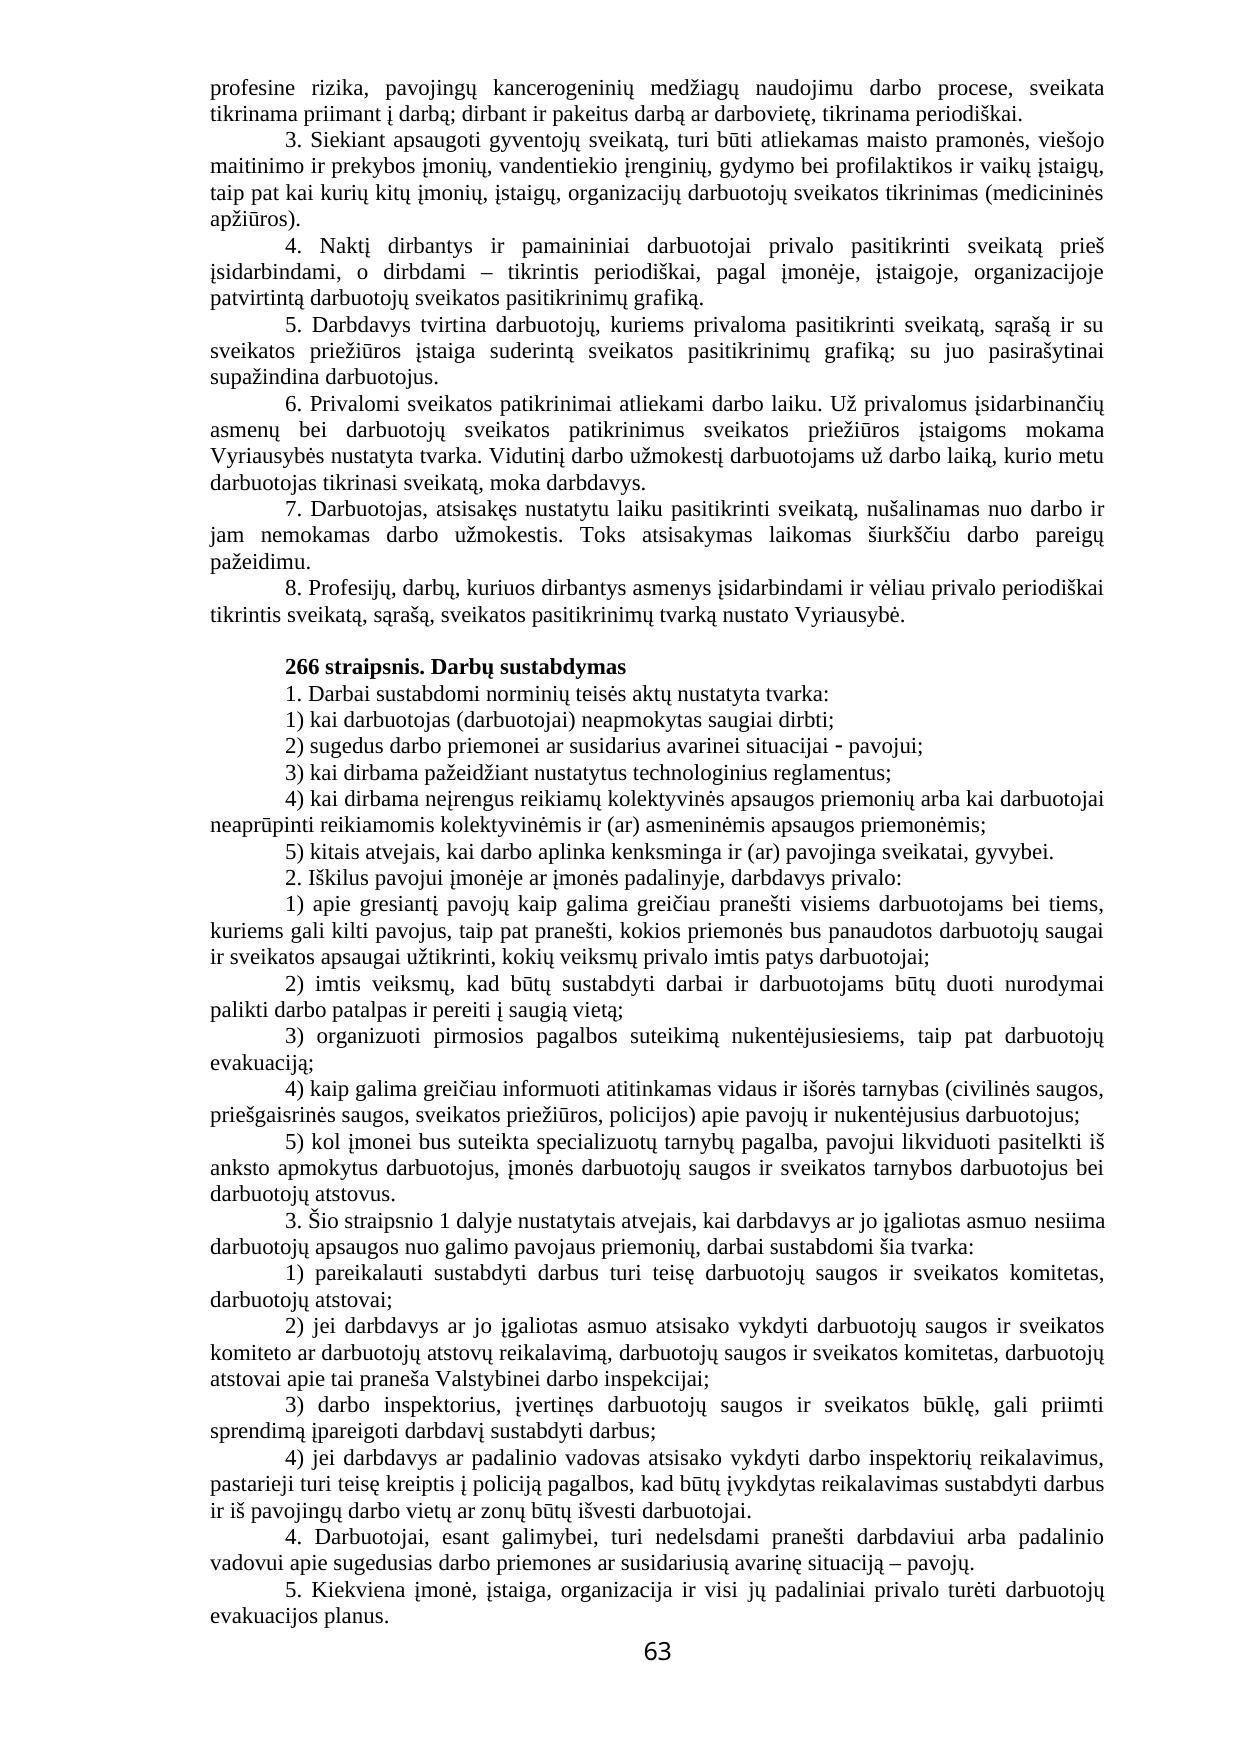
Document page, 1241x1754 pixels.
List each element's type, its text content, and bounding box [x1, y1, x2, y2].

text 2. Iškilus pavojui įmonėje ar įmonės padalinyje, darbdavys privalo: [210, 864, 1106, 891]
text 1. Darbai sustabdomi norminių teisės aktų nustatyta tvarka: [210, 680, 1106, 706]
text 3. Šio straipsnio 1 dalyje nustatytais atvejais, kai darbdavys ar jo įgaliotas asmuo nesiima darbuotojų apsaugos nuo galimo pavojaus priemonių, darbai sustabdomi šia tvarka: [210, 1207, 1106, 1259]
text 4. Naktį dirbantys ir pamaininiai darbuotojai privalo pasitikrinti sveikatą prieš įsidarbindami, o dirbdami – tikrintis periodiškai, pagal įmonėje, įstaigoje, organizacijoje patvirtintą darbuotojų sveikatos pasitikrinimų grafiką. [210, 232, 1106, 311]
text 6. Privalomi sveikatos patikrinimai atliekami darbo laiku. Už privalomus įsidarbinančių asmenų bei darbuotojų sveikatos patikrinimus sveikatos priežiūros įstaigoms mokama Vyriausybės nustatyta tvarka. Vidutinį darbo užmokestį darbuotojams už darbo laiką, kurio metu darbuotojas tikrinasi sveikatą, moka darbdavys. [210, 390, 1106, 495]
text 5. Kiekviena įmonė, įstaiga, organizacija ir visi jų padaliniai privalo turėti darbuotojų evakuacijos planus. [210, 1576, 1106, 1628]
text 266 straipsnis. Darbų sustabdymas [210, 653, 1106, 680]
text 5) kitais atvejais, kai darbo aplinka kenksminga ir (ar) pavojinga sveikatai, gyvybei. [210, 838, 1106, 864]
text 4. Darbuotojai, esant galimybei, turi nedelsdami pranešti darbdaviui arba padalinio vadovui apie sugedusias darbo priemones ar susidariusią avarinę situaciją – pavojų. [210, 1523, 1106, 1576]
text 3. Siekiant apsaugoti gyventojų sveikatą, turi būti atliekamas maisto pramonės, viešojo maitinimo ir prekybos įmonių, vandentiekio įrenginių, gydymo bei profilaktikos ir vaikų įstaigų, taip pat kai kurių kitų įmonių, įstaigų, organizacijų darbuotojų sveikatos tikrinimas (medicininės apžiūros). [210, 126, 1106, 232]
text 4) kai dirbama neįrengus reikiamų kolektyvinės apsaugos priemonių arba kai darbuotojai neaprūpinti reikiamomis kolektyvinėmis ir (ar) asmeninėmis apsaugos priemonėmis; [210, 785, 1106, 838]
text profesine rizika, pavojingų kancerogeninių medžiagų naudojimu darbo procese, sveikata tikrinama priimant į darbą; dirbant ir pakeitus darbą ar darbovietę, tikrinama periodiškai. [210, 73, 1106, 126]
text 8. Profesijų, darbų, kuriuos dirbantys asmenys įsidarbindami ir vėliau privalo periodiškai tikrintis sveikatą, sąrašą, sveikatos pasitikrinimų tvarką nustato Vyriausybė. [210, 574, 1106, 627]
text 1) apie gresiantį pavojų kaip galima greičiau pranešti visiems darbuotojams bei tiems, kuriems gali kilti pavojus, taip pat pranešti, kokios priemonės bus panaudotos darbuotojų saugai ir sveikatos apsaugai užtikrinti, kokių veiksmų privalo imtis patys darbuotojai; [210, 891, 1106, 969]
text 2) sugedus darbo priemonei ar susidarius avarinei situacijai  pavojui; [210, 732, 1106, 759]
text 2) jei darbdavys ar jo įgaliotas asmuo atsisako vykdyti darbuotojų saugos ir sveikatos komiteto ar darbuotojų atstovų reikalavimą, darbuotojų saugos ir sveikatos komitetas, darbuotojų atstovai apie tai praneša Valstybinei darbo inspekcijai; [210, 1312, 1106, 1391]
text 3) darbo inspektorius, įvertinęs darbuotojų saugos ir sveikatos būklę, gali priimti sprendimą įpareigoti darbdavį sustabdyti darbus; [210, 1391, 1106, 1444]
text 3) organizuoti pirmosios pagalbos suteikimą nukentėjusiesiems, taip pat darbuotojų evakuaciją; [210, 1022, 1106, 1075]
text 1) pareikalauti sustabdyti darbus turi teisę darbuotojų saugos ir sveikatos komitetas, darbuotojų atstovai; [210, 1259, 1106, 1312]
text 5) kol įmonei bus suteikta specializuotų tarnybų pagalba, pavojui likviduoti pasitelkti iš anksto apmokytus darbuotojus, įmonės darbuotojų saugos ir sveikatos tarnybos darbuotojus bei darbuotojų atstovus. [210, 1128, 1106, 1207]
text 4) jei darbdavys ar padalinio vadovas atsisako vykdyti darbo inspektorių reikalavimus, pastarieji turi teisę kreiptis į policiją pagalbos, kad būtų įvykdytas reikalavimas sustabdyti darbus ir iš pavojingų darbo vietų ar zonų būtų išvesti darbuotojai. [210, 1444, 1106, 1523]
text 5. Darbdavys tvirtina darbuotojų, kuriems privaloma pasitikrinti sveikatą, sąrašą ir su sveikatos priežiūros įstaiga suderintą sveikatos pasitikrinimų grafiką; su juo pasirašytinai supažindina darbuotojus. [210, 311, 1106, 390]
text 7. Darbuotojas, atsisakęs nustatytu laiku pasitikrinti sveikatą, nušalinamas nuo darbo ir jam nemokamas darbo užmokestis. Toks atsisakymas laikomas šiurkščiu darbo pareigų pažeidimu. [210, 495, 1106, 574]
text 2) imtis veiksmų, kad būtų sustabdyti darbai ir darbuotojams būtų duoti nurodymai palikti darbo patalpas ir pereiti į saugią vietą; [210, 969, 1106, 1022]
text 4) kaip galima greičiau informuoti atitinkamas vidaus ir išorės tarnybas (civilinės saugos, priešgaisrinės saugos, sveikatos priežiūros, policijos) apie pavojų ir nukentėjusius darbuotojus; [210, 1075, 1106, 1128]
text 3) kai dirbama pažeidžiant nustatytus technologinius reglamentus; [210, 759, 1106, 785]
text 1) kai darbuotojas (darbuotojai) neapmokytas saugiai dirbti; [210, 706, 1106, 732]
